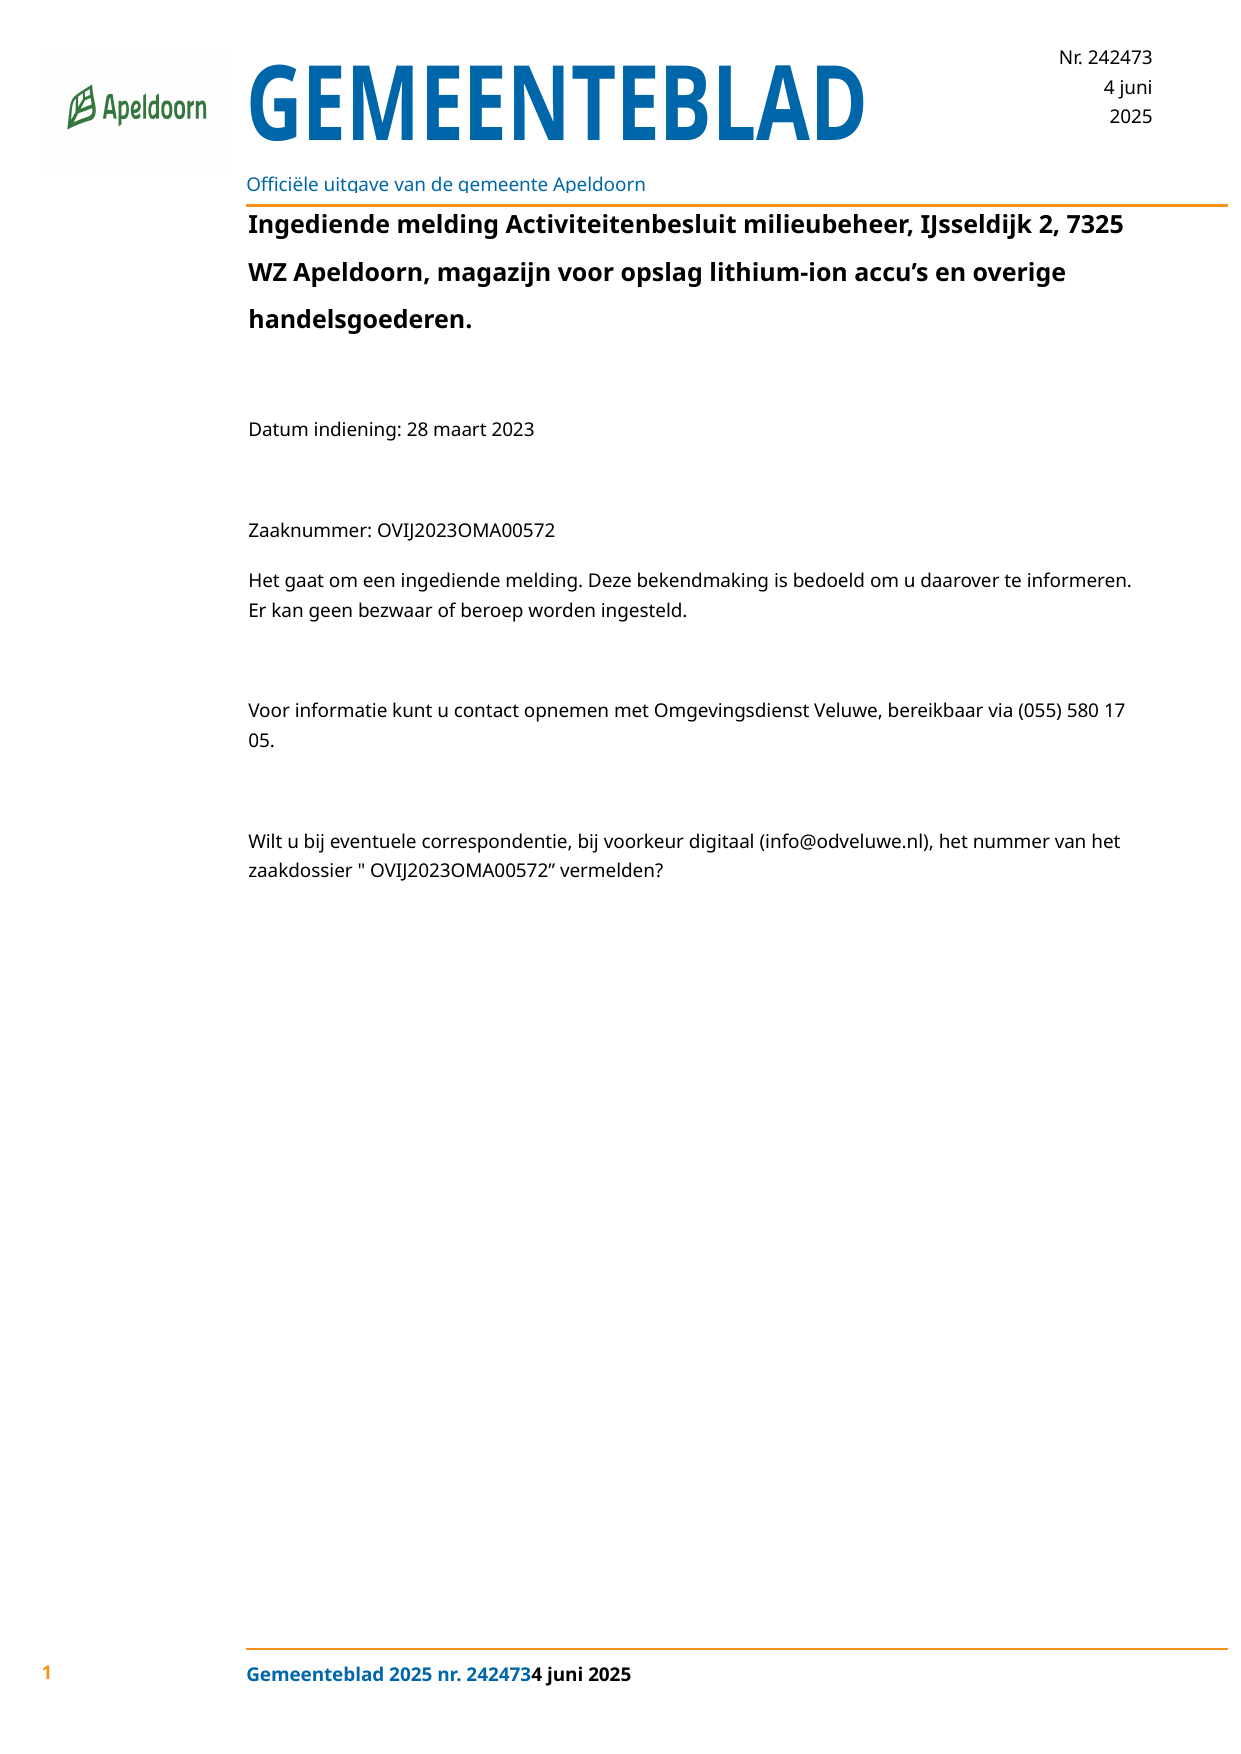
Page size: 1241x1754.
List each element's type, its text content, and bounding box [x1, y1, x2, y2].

text Wilt u bij eventuele correspondentie, bij voorkeur digitaal (info@odveluwe.nl), het nummer van het zaakdossier " OVIJ2023OMA00572” vermelden? [248, 828, 1152, 883]
text Voor informatie kunt u contact opnemen met Omgevingsdienst Veluwe, bereikbaar via (055) 580 17 05. [248, 698, 1152, 753]
text Datum indiening: 28 maart 2023 [248, 416, 1152, 442]
picture [41, 47, 231, 172]
text Ingediende melding Activiteitenbesluit milieubeheer, IJsseldijk 2, 7325 WZ Apeldoorn, magazijn voor opslag lithium-ion accu’s en overige handelsgoederen. [248, 207, 1152, 336]
text Het gaat om een ingediende melding. Deze bekendmaking is bedoeld om u daarover te informeren. Er kan geen bezwaar of beroep worden ingesteld. [248, 567, 1152, 622]
text Zaaknummer: OVIJ2023OMA00572 [248, 517, 1152, 542]
